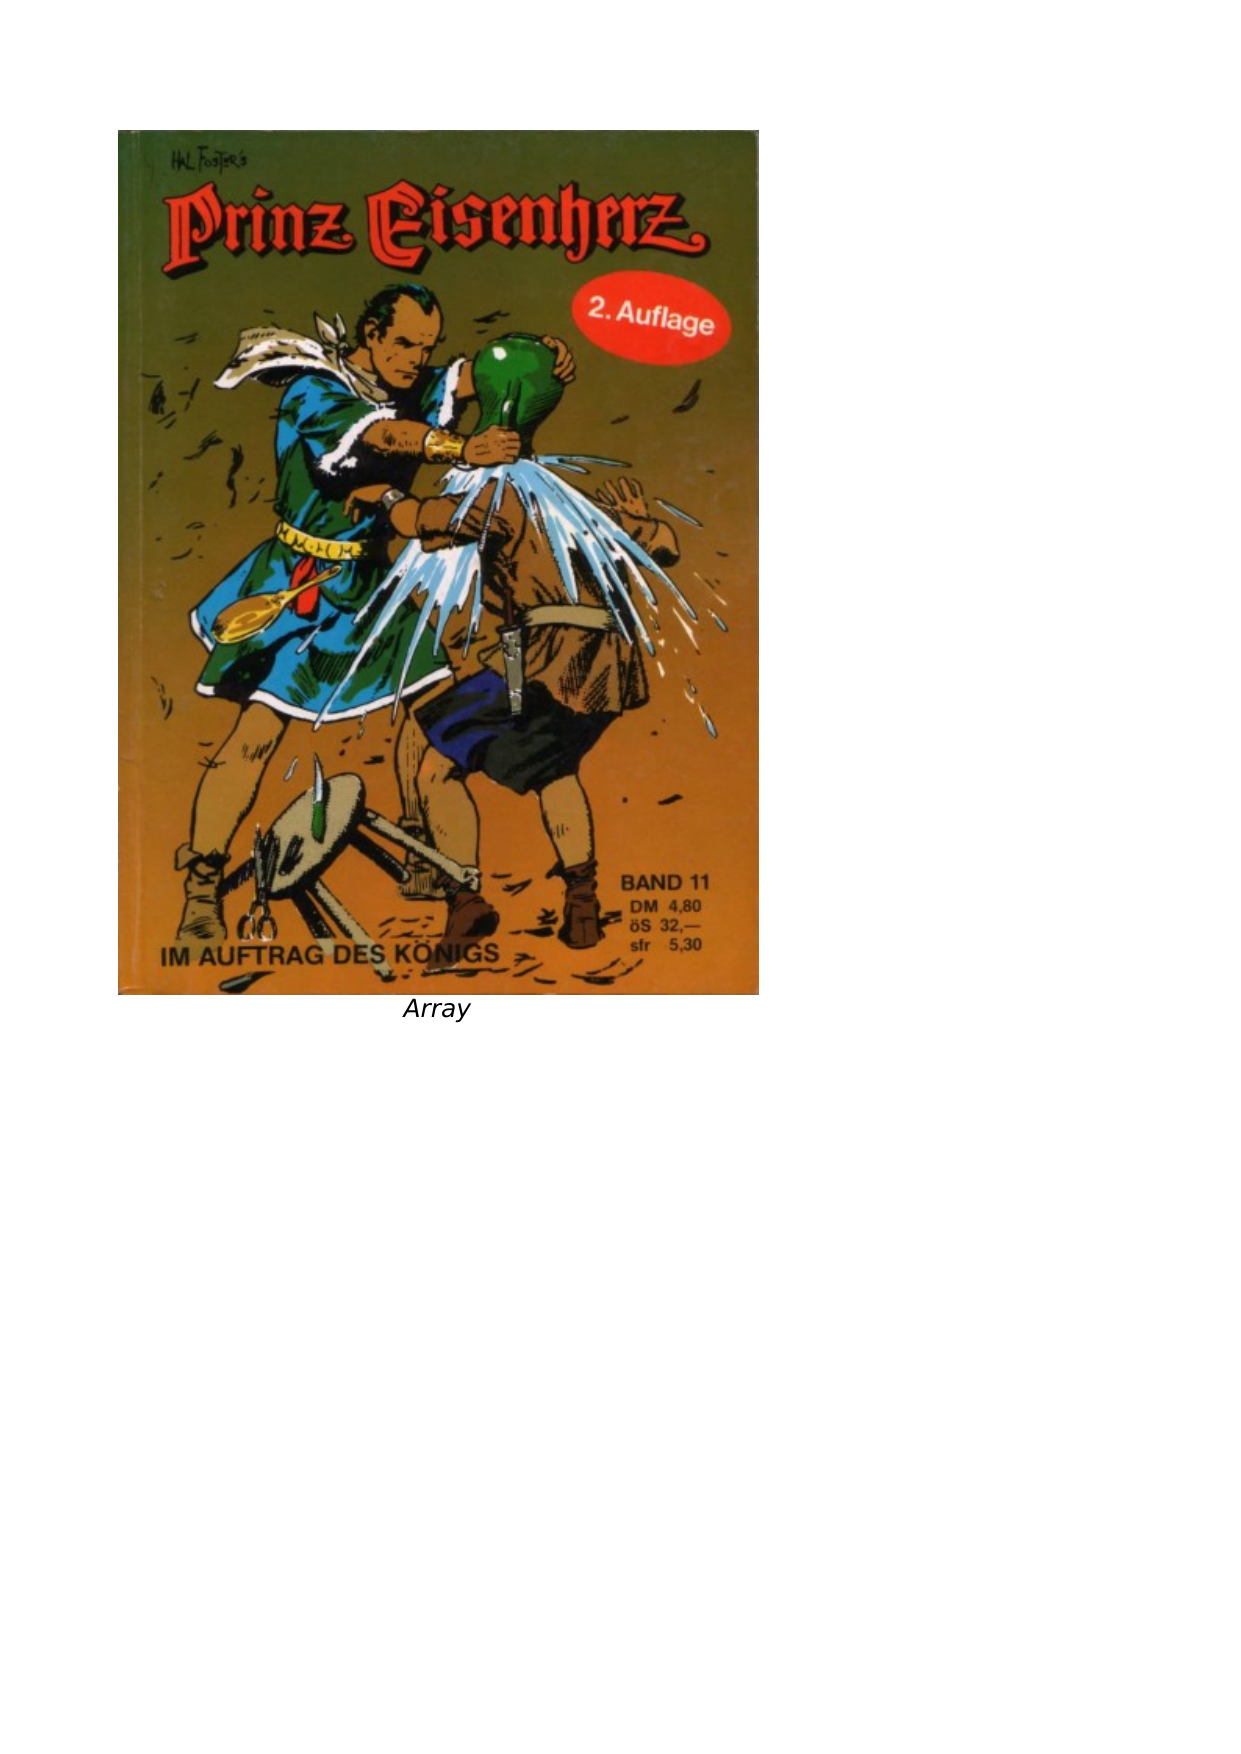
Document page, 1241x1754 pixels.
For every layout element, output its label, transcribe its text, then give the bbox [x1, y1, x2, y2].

text Array [118, 995, 759, 1024]
text [118, 118, 1122, 1024]
picture [118, 130, 759, 995]
